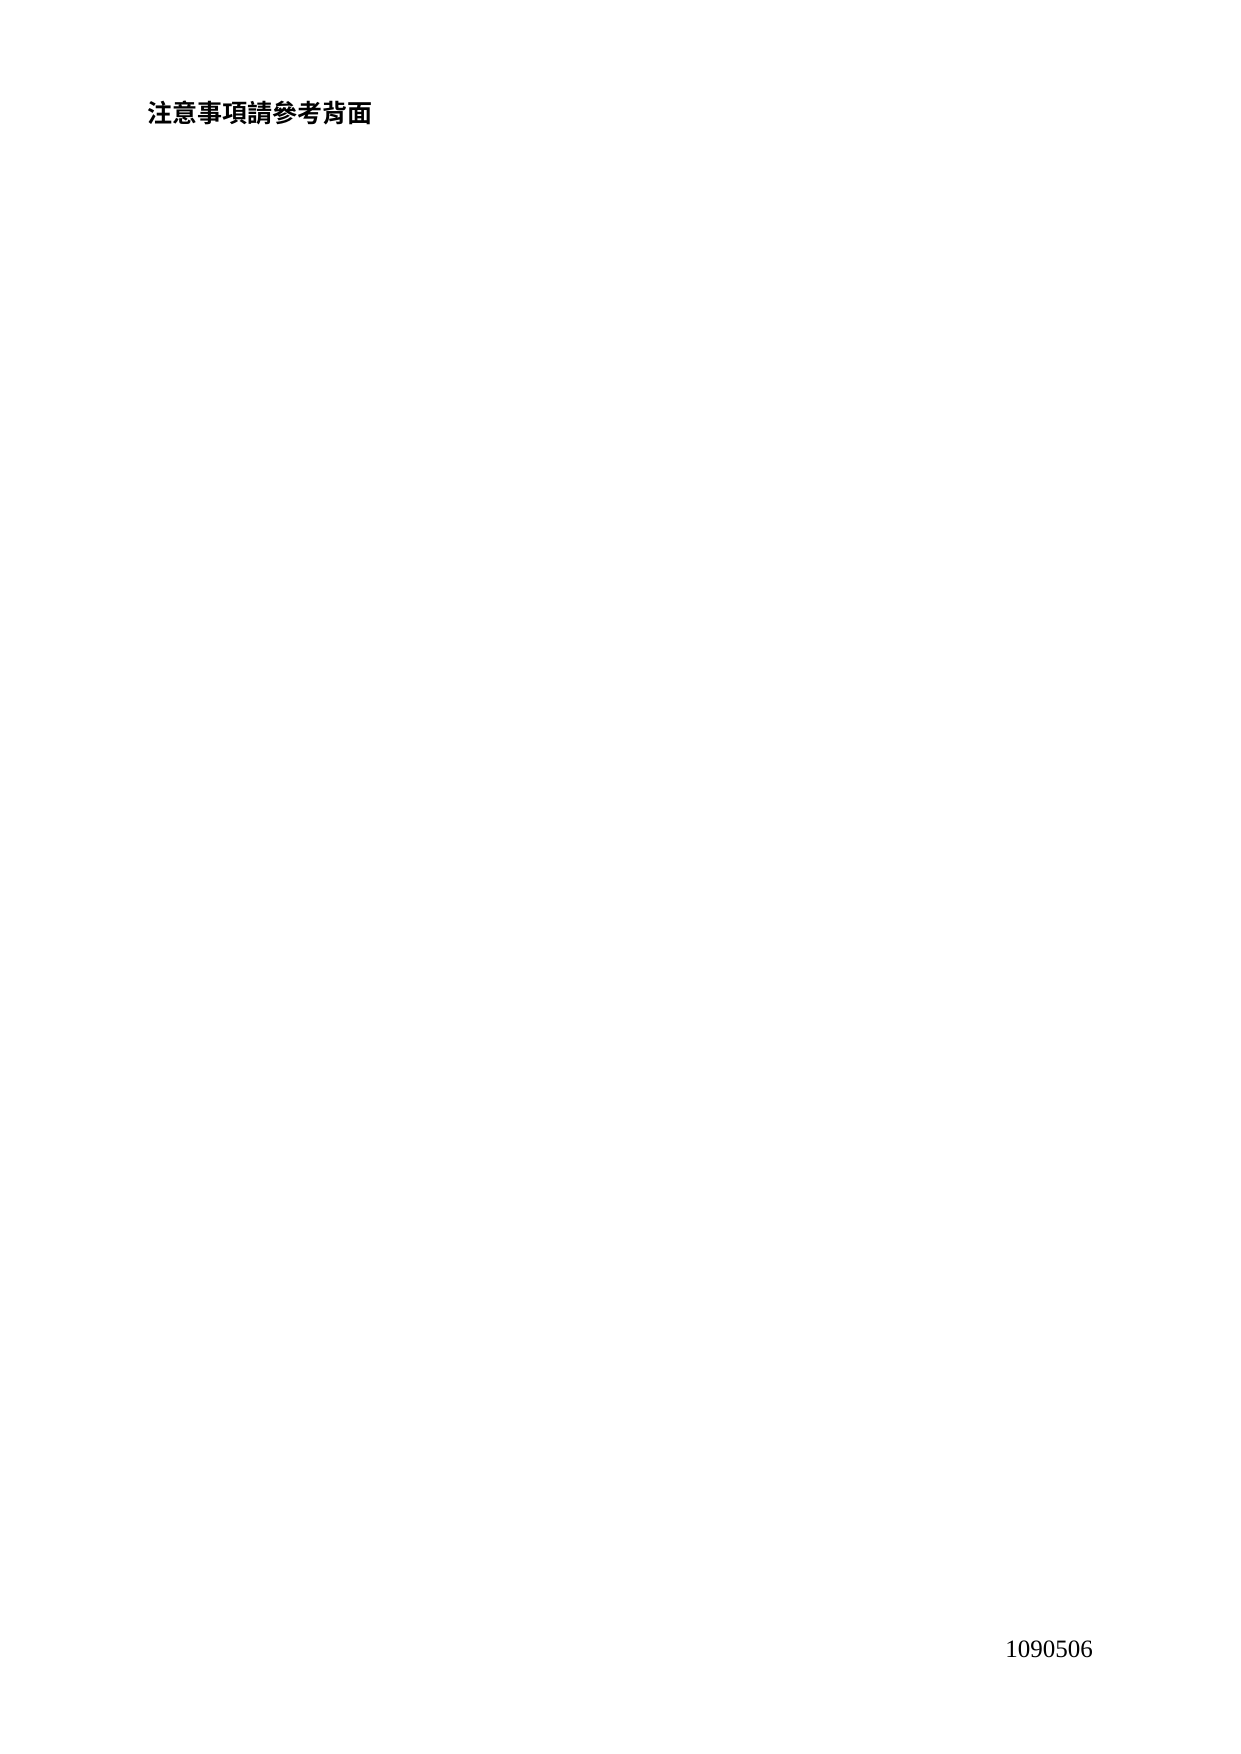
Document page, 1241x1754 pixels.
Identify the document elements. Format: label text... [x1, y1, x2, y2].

text 注意事項請參考背面 [148, 87, 1092, 124]
